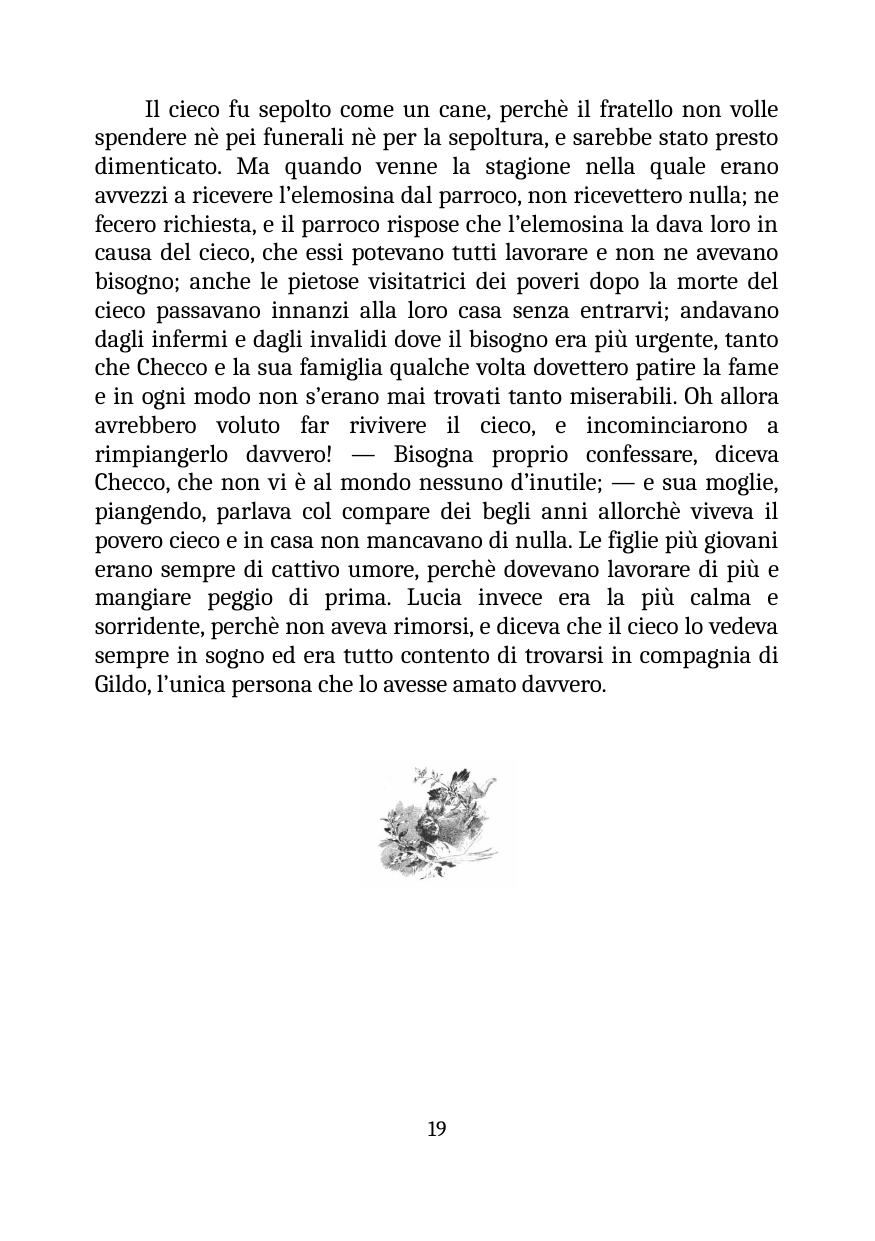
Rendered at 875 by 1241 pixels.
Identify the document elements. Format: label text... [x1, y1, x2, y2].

text Il cieco fu sepolto come un cane, perchè il fratello non volle spendere nè pei funerali nè per la sepoltura, e sarebbe stato presto dimenticato. Ma quando venne la stagione nella quale erano avvezzi a ricevere l’elemosina dal parroco, non ricevettero nulla; ne fecero richiesta, e il parroco rispose che l’elemosina la dava loro in causa del cieco, che essi potevano tutti lavorare e non ne avevano bisogno; anche le pietose visitatrici dei poveri dopo la morte del cieco passavano innanzi alla loro casa senza entrarvi; andavano dagli infermi e dagli invalidi dove il bisogno era più urgente, tanto che Checco e la sua famiglia qualche volta dovettero patire la fame e in ogni modo non s’erano mai trovati tanto miserabili. Oh allora avrebbero voluto far rivivere il cieco, e incominciarono a rimpiangerlo davvero! — Bisogna proprio confessare, diceva Checco, che non vi è al mondo nessuno d’inutile; — e sua moglie, piangendo, parlava col compare dei begli anni allorchè viveva il povero cieco e in casa non mancavano di nulla. Le figlie più giovani erano sempre di cattivo umore, perchè dovevano lavorare di più e mangiare peggio di prima. Lucia invece era la più calma e sorridente, perchè non aveva rimorsi, e diceva che il cieco lo vedeva sempre in sogno ed era tutto contento di trovarsi in compagnia di Gildo, l’unica persona che lo avesse amato davvero. [94, 94, 779, 698]
picture [359, 758, 518, 888]
